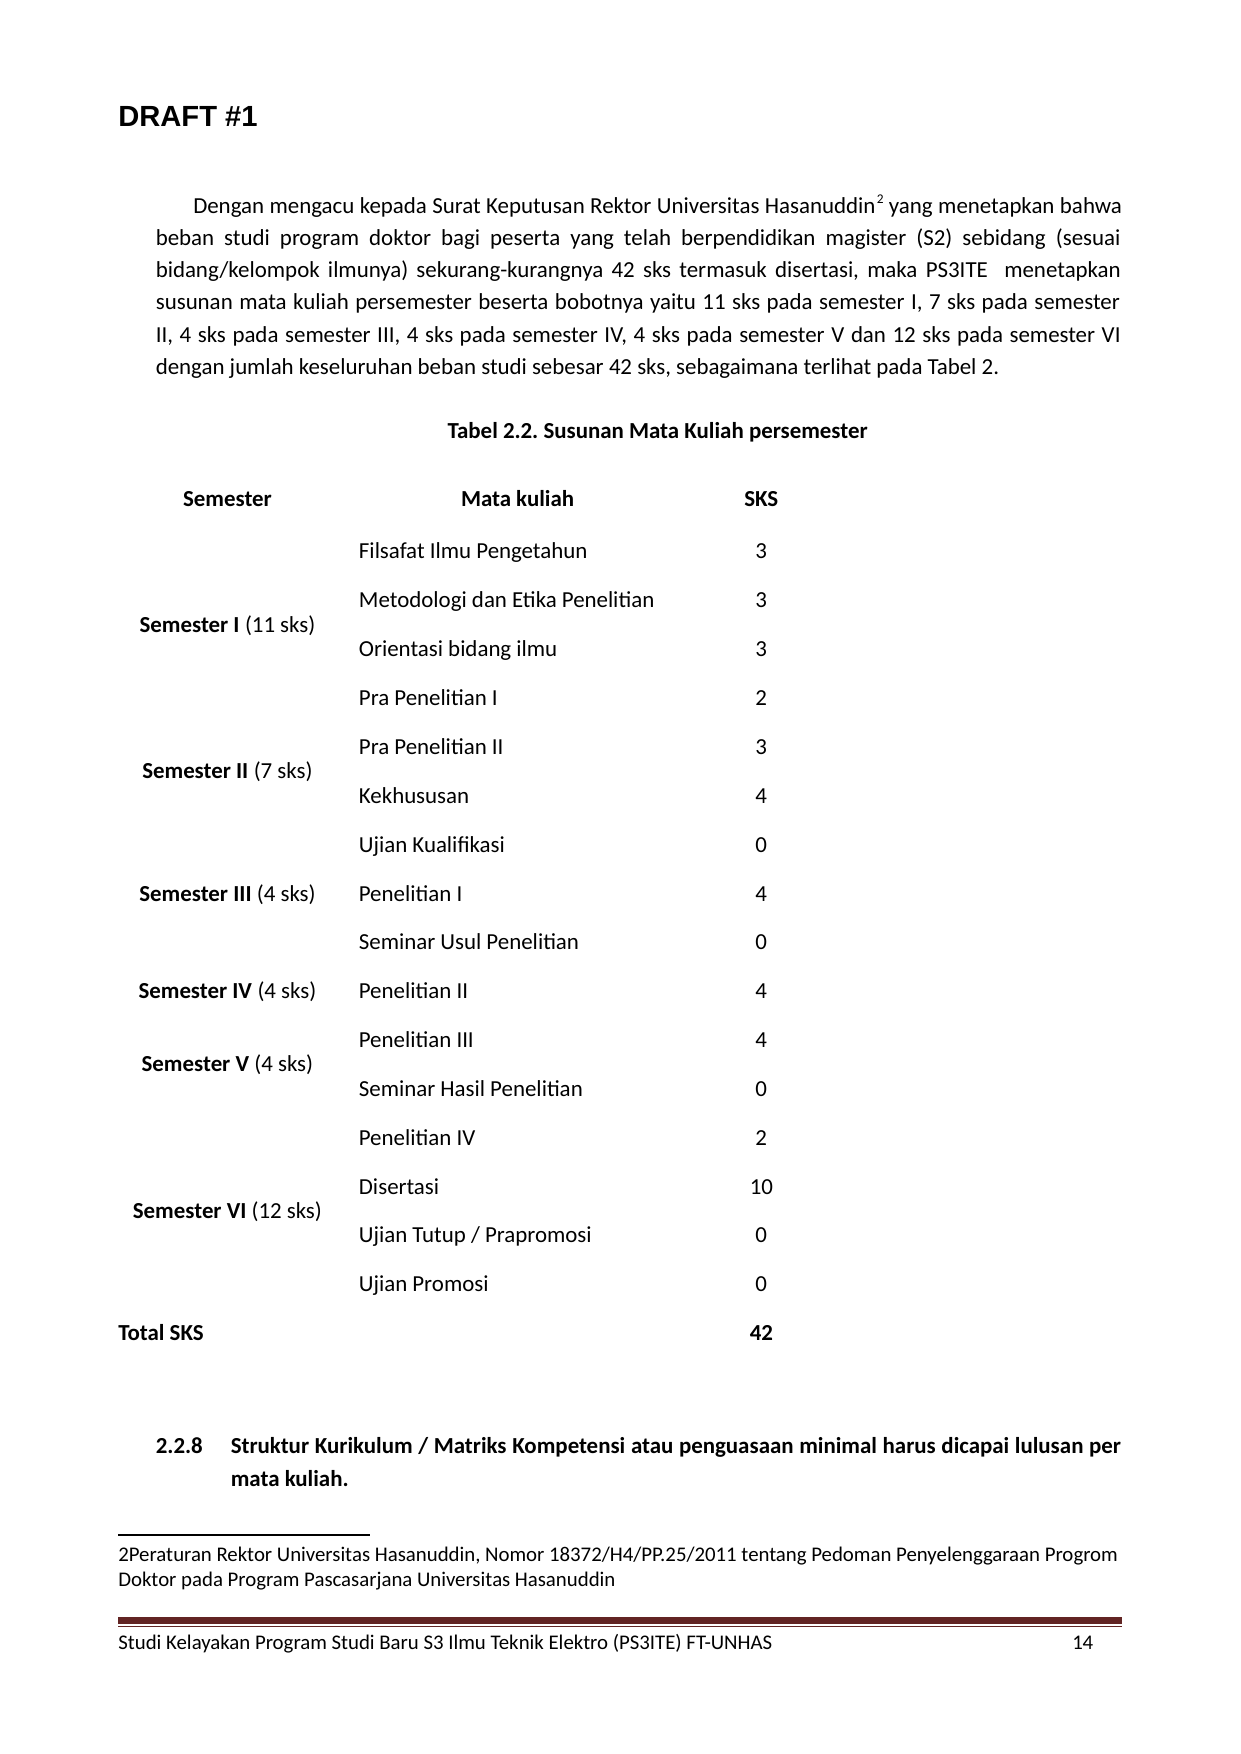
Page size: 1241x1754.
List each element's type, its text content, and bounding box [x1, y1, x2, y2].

table_cell Metodologi dan Etika Penelitian [348, 586, 687, 634]
table_cell 4 [687, 879, 835, 927]
table_header SKS [687, 481, 835, 537]
table_cell 0 [687, 1074, 835, 1123]
table_header Mata kuliah [348, 481, 687, 537]
table_cell 4 [687, 781, 835, 830]
list Struktur Kurikulum / Matriks Kompetensi atau penguasaan minimal harus dicapai lulusan per mata kuliah. [156, 1432, 1122, 1492]
table_cell 0 [687, 830, 835, 879]
table_cell Kekhususan [348, 781, 687, 830]
table_cell Seminar Hasil Penelitian [348, 1074, 687, 1123]
list Dengan mengacu kepada Surat Keputusan Rektor Universitas Hasanuddin yang menetapkan bahwa beban studi program doktor bagi peserta yang telah berpendidikan magister (S2) sebidang (sesuai bidang/kelompok ilmunya) sekurang-kurangnya 42 sks termasuk disertasi, maka PS3ITE menetapkan susunan mata kuliah persemester beserta bobotnya yaitu 11 sks pada semester I, 7 sks pada semester II, 4 sks pada semester III, 4 sks pada semester IV, 4 sks pada semester V dan 12 sks pada semester VI dengan jumlah keseluruhan beban studi sebesar 42 sks, sebagaimana terlihat pada Tabel 2. [156, 191, 1122, 380]
table_cell Semester III (4 sks) [107, 830, 347, 976]
table_cell Disertasi [348, 1172, 687, 1221]
table_cell Penelitian III [348, 1025, 687, 1074]
table_cell 0 [687, 928, 835, 976]
table_cell Ujian Kualifikasi [348, 830, 687, 879]
table_cell 0 [687, 1270, 835, 1318]
table_cell 2 [687, 683, 835, 732]
table_cell Orientasi bidang ilmu [348, 634, 687, 683]
table_cell Semester I (11 sks) [107, 537, 347, 732]
text Peraturan Rektor Universitas Hasanuddin, Nomor 18372/H4/PP.25/2011 tentang Pedoman Penyelenggaraan Progrom Doktor pada Program Pascasarjana Universitas Hasanuddin [118, 1541, 1122, 1592]
table_cell 10 [687, 1172, 835, 1221]
table_cell 3 [687, 634, 835, 683]
table_cell 42 [687, 1318, 835, 1367]
table_cell 3 [687, 537, 835, 586]
table_header Semester [107, 481, 347, 537]
table_cell Semester V (4 sks) [107, 1025, 347, 1123]
list Tabel 2.2. Susunan Mata Kuliah persemester [156, 416, 1122, 444]
table_cell Penelitian I [348, 879, 687, 927]
table_cell 3 [687, 732, 835, 781]
table_cell Total SKS [107, 1318, 687, 1367]
table_cell Penelitian IV [348, 1123, 687, 1172]
table_cell Ujian Tutup / Prapromosi [348, 1221, 687, 1269]
table_cell 4 [687, 976, 835, 1025]
table_cell Pra Penelitian II [348, 732, 687, 781]
table_cell Penelitian II [348, 976, 687, 1025]
table_cell 4 [687, 1025, 835, 1074]
table_cell 0 [687, 1221, 835, 1269]
table_cell Pra Penelitian I [348, 683, 687, 732]
table_cell Filsafat Ilmu Pengetahun [348, 537, 687, 586]
table_cell Semester II (7 sks) [107, 732, 347, 830]
table_cell Semester VI (12 sks) [107, 1123, 347, 1318]
table_cell 3 [687, 586, 835, 634]
table_cell 2 [687, 1123, 835, 1172]
table_cell Ujian Promosi [348, 1270, 687, 1318]
table_cell Semester IV (4 sks) [107, 976, 347, 1025]
table_cell Seminar Usul Penelitian [348, 928, 687, 976]
